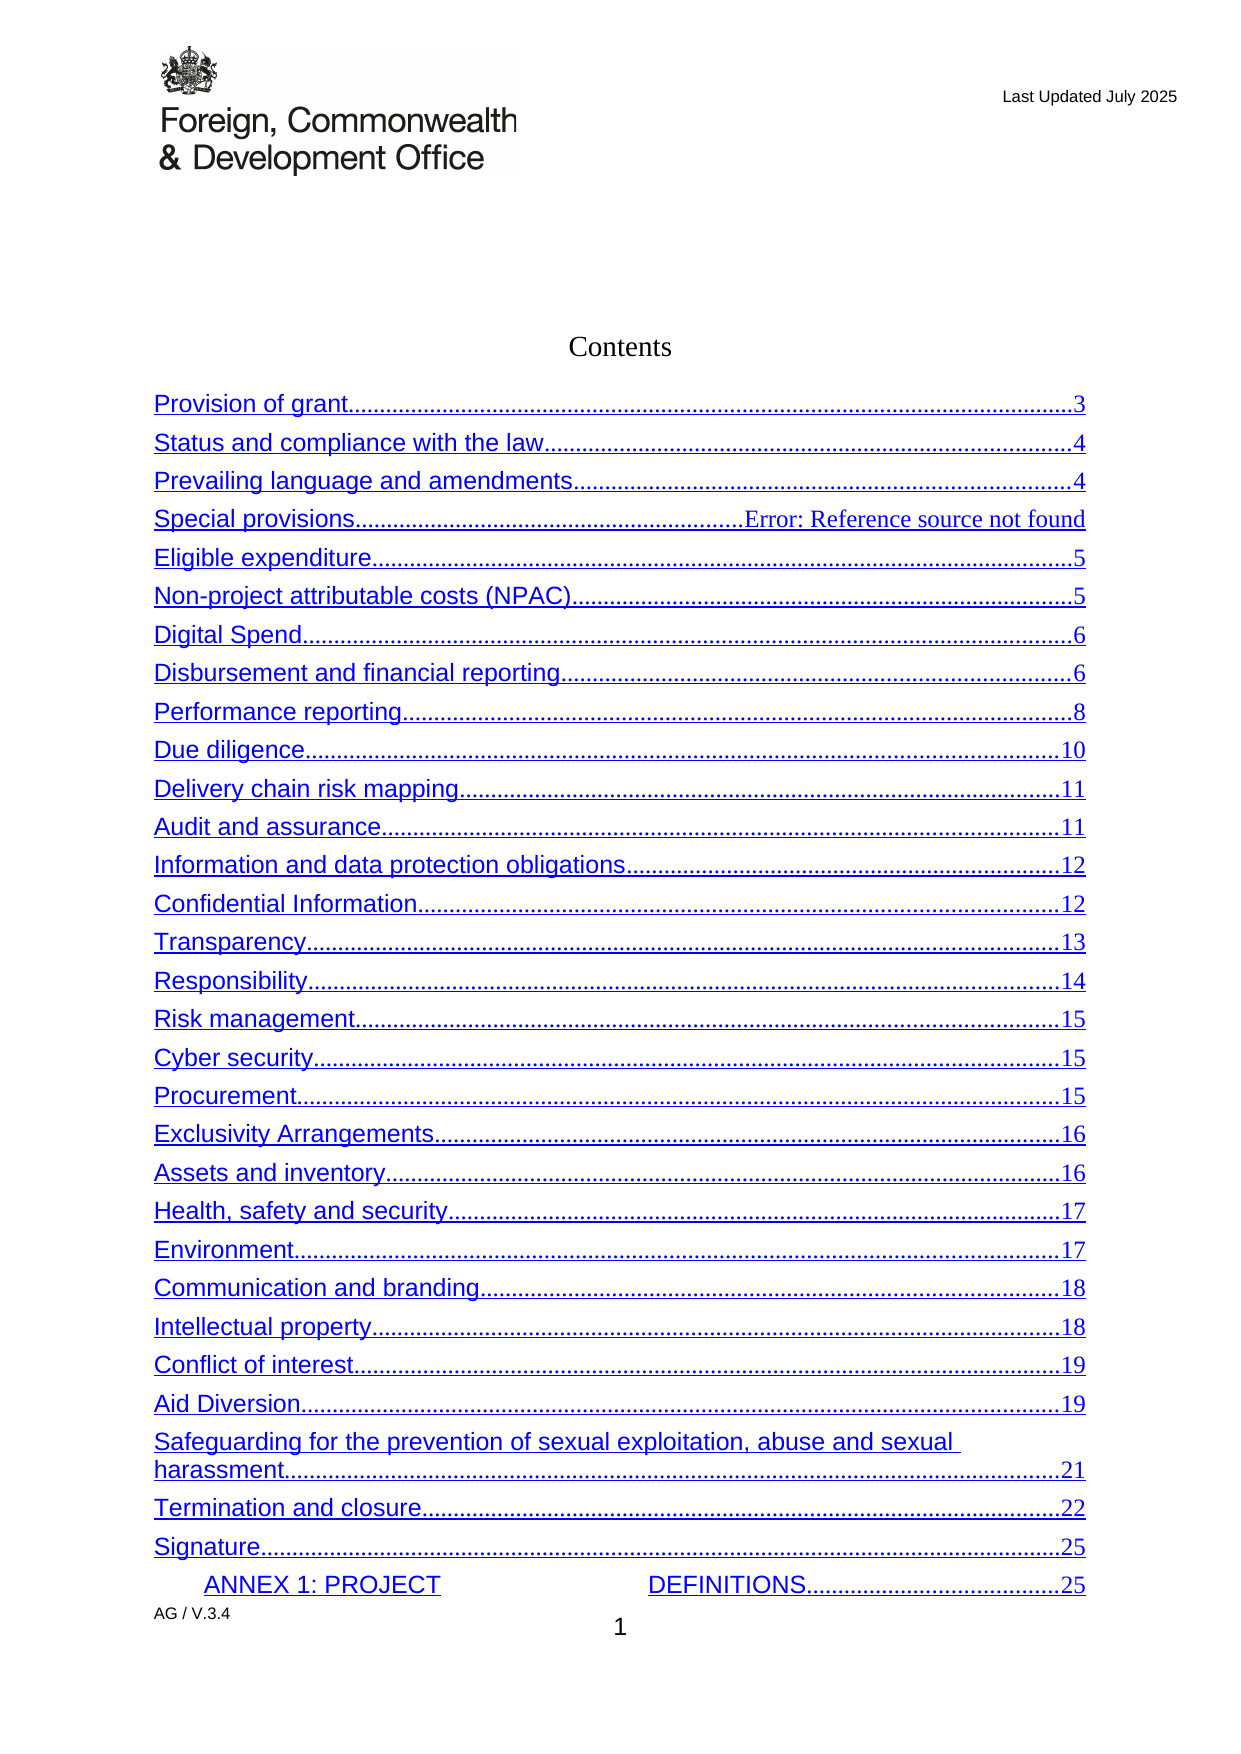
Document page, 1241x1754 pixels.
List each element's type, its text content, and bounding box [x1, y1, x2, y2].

text Procurement 16 [153, 1082, 1087, 1110]
text Prevailing language and amendments 4 [153, 467, 1087, 495]
text Health, safety and security 17 [153, 1197, 1087, 1225]
text Signature 25 [153, 1533, 1087, 1561]
text Assets and inventory 16 [153, 1159, 1087, 1187]
text Risk management 15 [153, 1005, 1087, 1033]
text Communication and branding 18 [153, 1274, 1087, 1302]
text Digital Spend 6 [153, 621, 1087, 649]
picture [157, 46, 517, 176]
text Environment 18 [153, 1236, 1087, 1264]
text Non-project attributable costs (NPAC) 5 [153, 582, 1087, 610]
text Due diligence 10 [153, 736, 1087, 764]
text Transparency 14 [153, 928, 1087, 956]
text Responsibility 14 [153, 967, 1087, 994]
text Cyber security 16 [153, 1043, 1087, 1071]
text Status and compliance with the law 4 [153, 428, 1087, 456]
text Exclusivity Arrangements 16 [153, 1120, 1087, 1148]
text Performance reporting 8 [153, 697, 1087, 726]
text Safeguarding for the prevention of sexual exploitation, abuse and sexual harassment 22 [153, 1428, 1087, 1484]
text Disbursement and financial reporting 6 [153, 659, 1087, 687]
text Provision of grant 3 [153, 390, 1087, 418]
text Contents [153, 330, 1087, 362]
text Termination and closure 22 [153, 1494, 1087, 1522]
text Confidential Information 13 [153, 890, 1087, 918]
text Intellectual property 19 [153, 1312, 1087, 1341]
text Aid Diversion 20 [153, 1389, 1087, 1417]
text ANNEX 1: PROJECT DEFINITIONS 26 [203, 1571, 1087, 1599]
text Eligible expenditure 5 [153, 544, 1087, 572]
text Special provisions Error! Bookmark not defined. [153, 505, 1087, 533]
text Conflict of interest 19 [153, 1351, 1087, 1379]
text Information and data protection obligations 12 [153, 851, 1087, 879]
text Audit and assurance 12 [153, 813, 1087, 841]
text Delivery chain risk mapping 11 [153, 774, 1087, 802]
